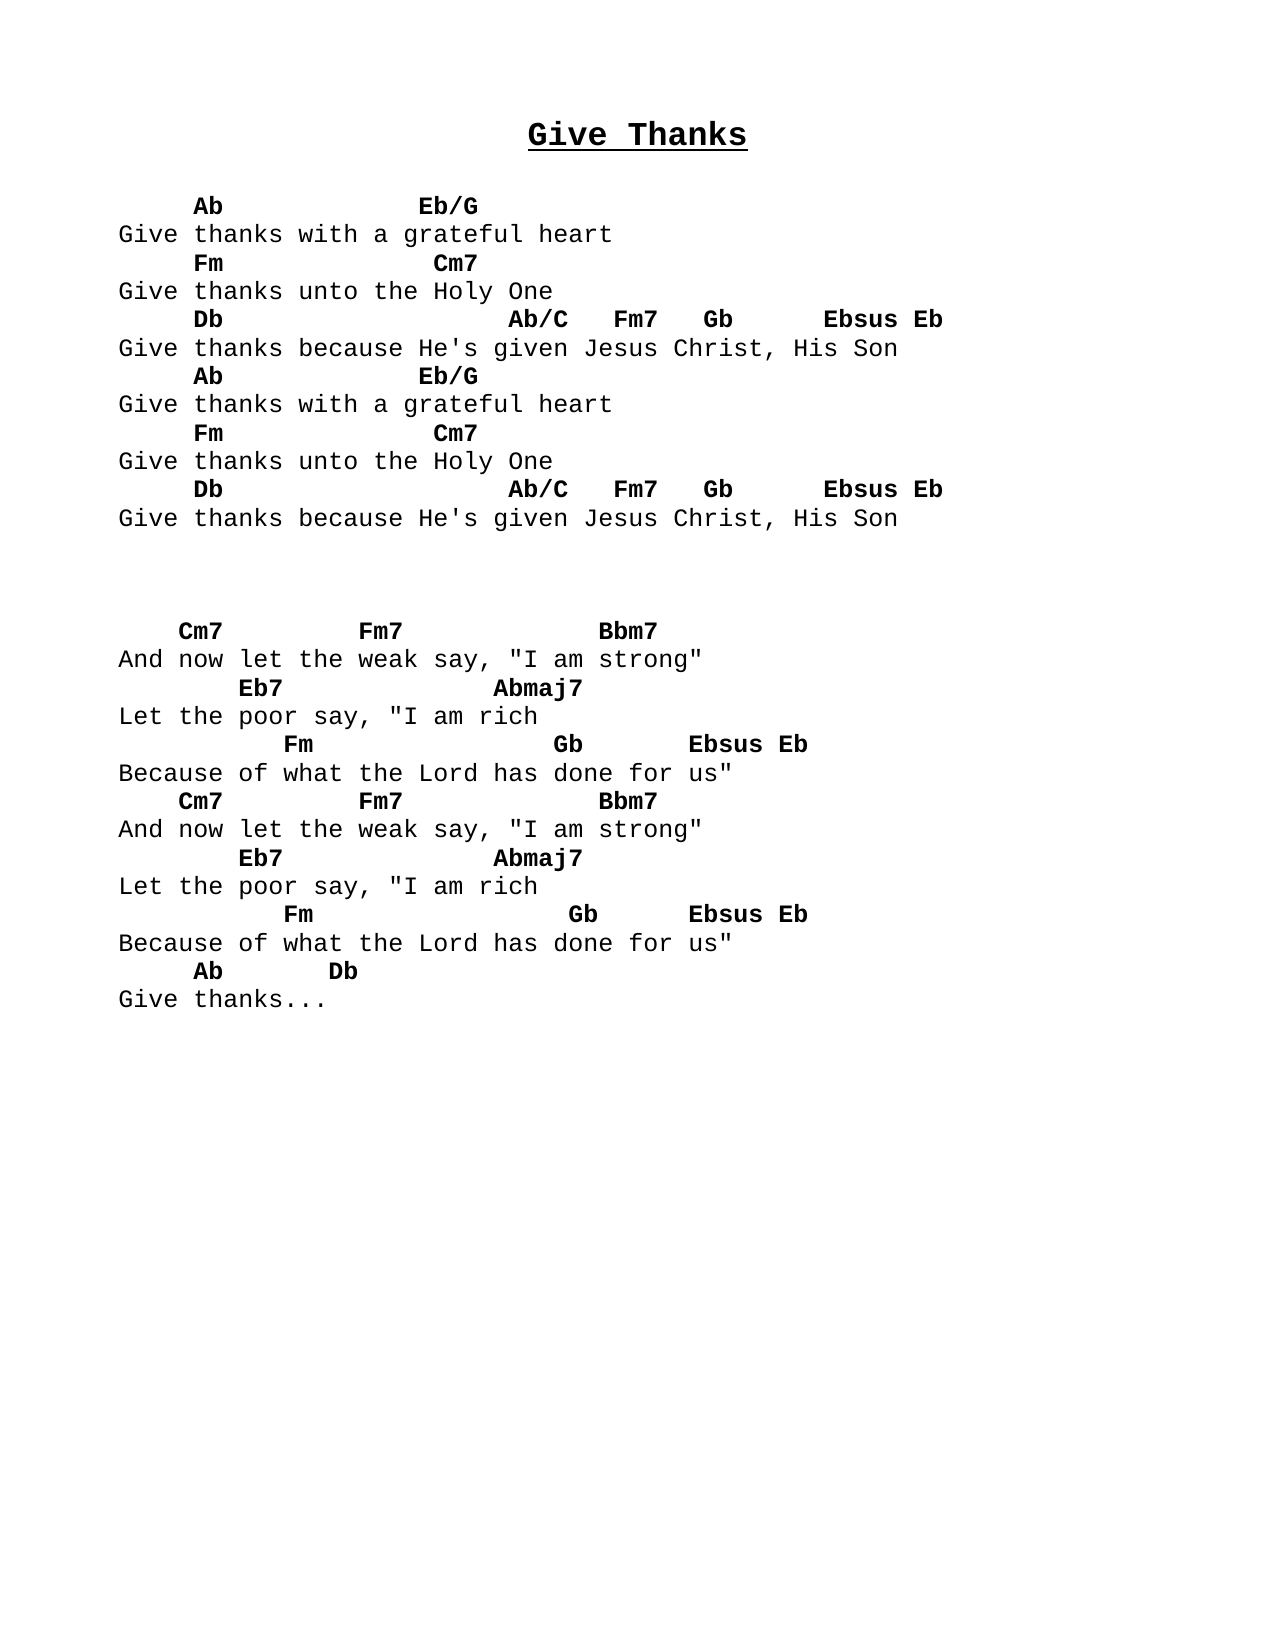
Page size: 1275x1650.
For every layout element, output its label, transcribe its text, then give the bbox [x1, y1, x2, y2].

text Cm7 Fm7 Bbm7 [118, 789, 1157, 817]
text Give thanks because He's given Jesus Christ, His Son [118, 335, 1157, 364]
text Ab Eb/G [118, 364, 1157, 392]
text Fm Cm7 [118, 250, 1157, 279]
text Let the poor say, "I am rich [118, 704, 1157, 732]
text And now let the weak say, "I am strong" [118, 647, 1157, 675]
text Fm Gb Ebsus Eb [118, 902, 1157, 930]
text Give Thanks [118, 118, 1157, 156]
text Eb7 Abmaj7 [118, 845, 1157, 874]
text Give thanks... [118, 987, 1157, 1015]
text Because of what the Lord has done for us" [118, 760, 1157, 789]
text Give thanks because He's given Jesus Christ, His Son [118, 505, 1157, 534]
text Db Ab/C Fm7 Gb Ebsus Eb [118, 307, 1157, 335]
text Because of what the Lord has done for us" [118, 930, 1157, 959]
text And now let the weak say, "I am strong" [118, 817, 1157, 845]
text Fm Cm7 [118, 420, 1157, 449]
text Fm Gb Ebsus Eb [118, 732, 1157, 760]
text Let the poor say, "I am rich [118, 874, 1157, 902]
text Give thanks unto the Holy One [118, 279, 1157, 307]
text Eb7 Abmaj7 [118, 675, 1157, 704]
text Cm7 Fm7 Bbm7 [118, 619, 1157, 647]
text Db Ab/C Fm7 Gb Ebsus Eb [118, 477, 1157, 505]
text Ab Eb/G [118, 194, 1157, 222]
text Give thanks with a grateful heart [118, 392, 1157, 420]
text Give thanks with a grateful heart [118, 222, 1157, 250]
text Give thanks unto the Holy One [118, 449, 1157, 477]
text Ab Db [118, 959, 1157, 987]
